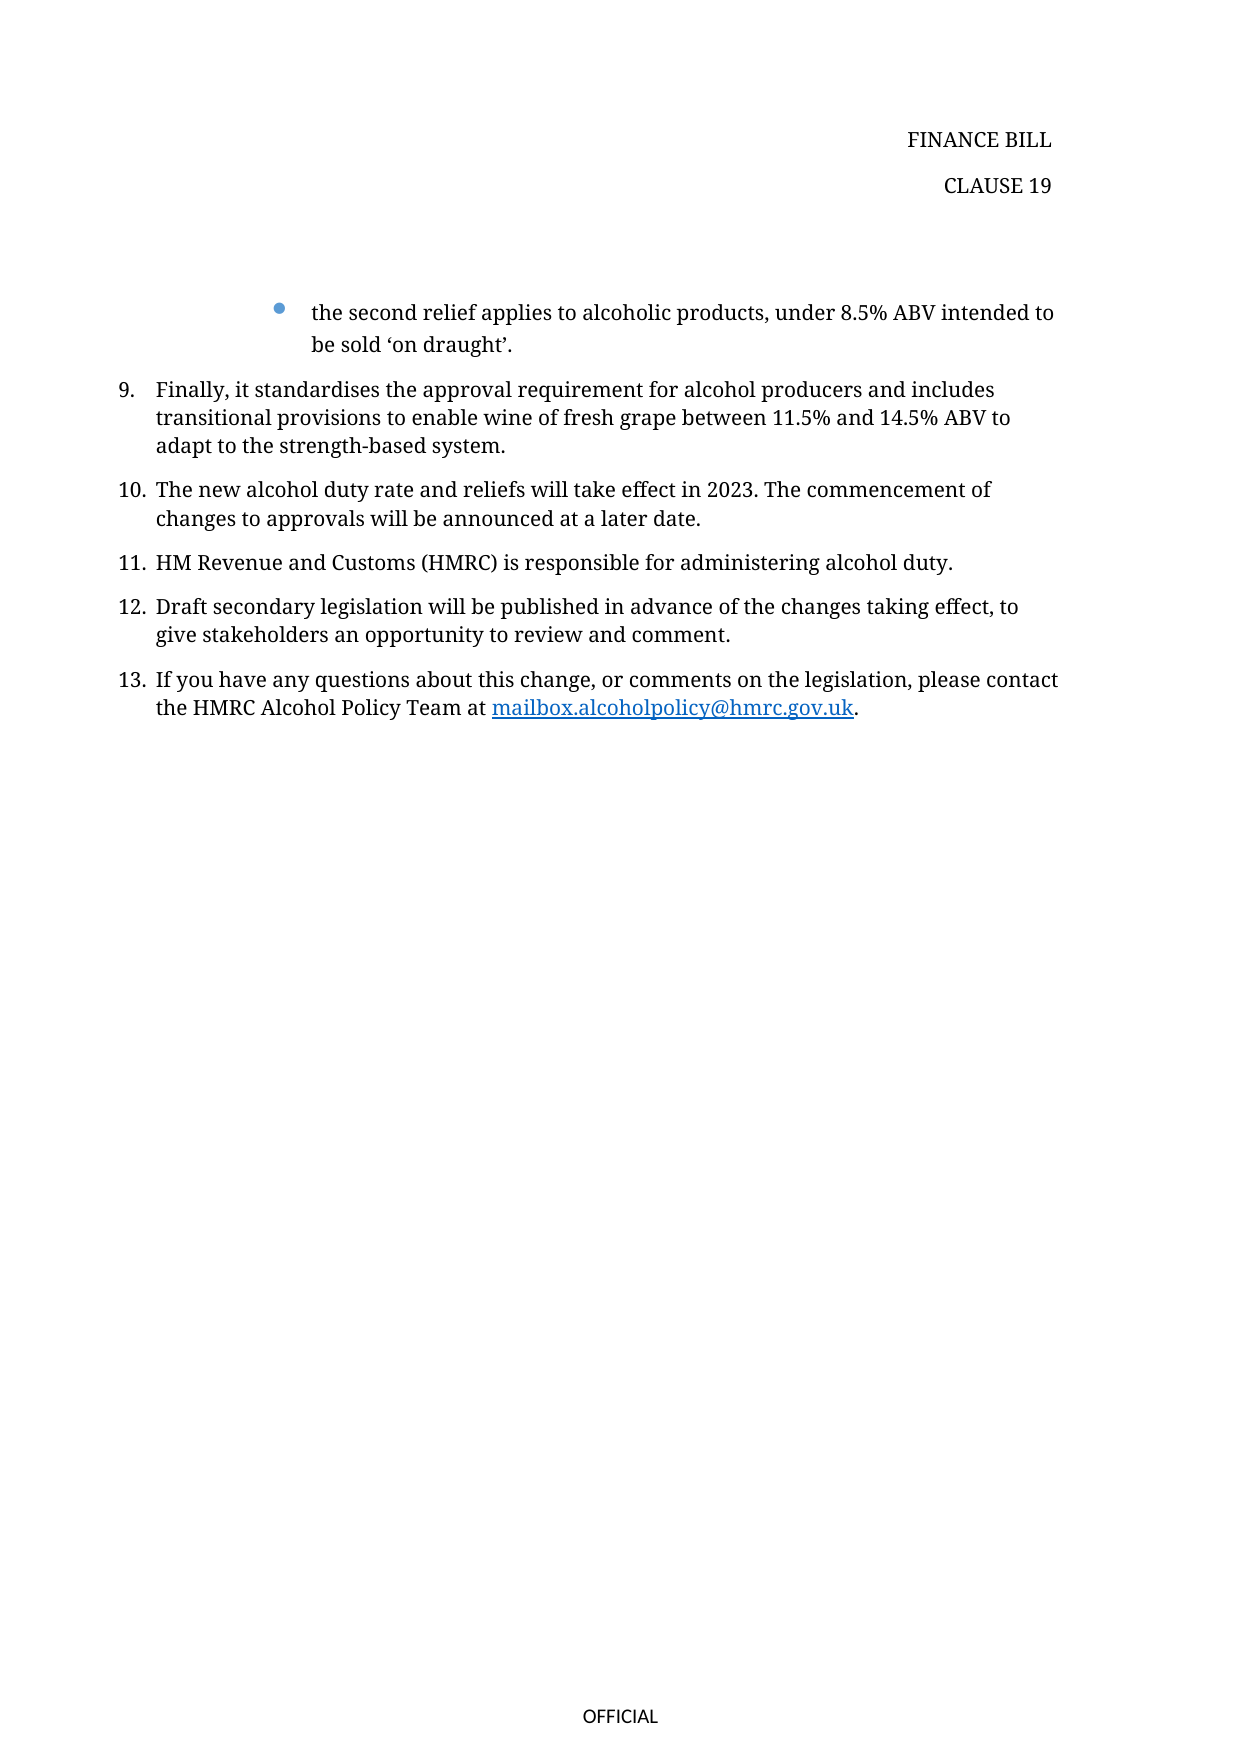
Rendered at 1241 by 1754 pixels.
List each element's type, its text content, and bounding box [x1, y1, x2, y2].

list HM Revenue and Customs (HMRC) is responsible for administering alcohol duty. [118, 548, 1063, 577]
list Draft secondary legislation will be published in advance of the changes taking effect, to give stakeholders an opportunity to review and comment. [118, 592, 1063, 649]
list If you have any questions about this change, or comments on the legislation, please contact the HMRC Alcohol Policy Team at mailbox.alcoholpolicy@hmrc.gov.uk. [118, 665, 1063, 722]
list Finally, it standardises the approval requirement for alcohol producers and includes transitional provisions to enable wine of fresh grape between 11.5% and 14.5% ABV to adapt to the strength-based system. [118, 375, 1063, 460]
list The new alcohol duty rate and reliefs will take effect in 2023. The commencement of changes to approvals will be announced at a later date. [118, 476, 1063, 532]
list the second relief applies to alcoholic products, under 8.5% ABV intended to be sold ‘on draught’. [274, 297, 1063, 359]
